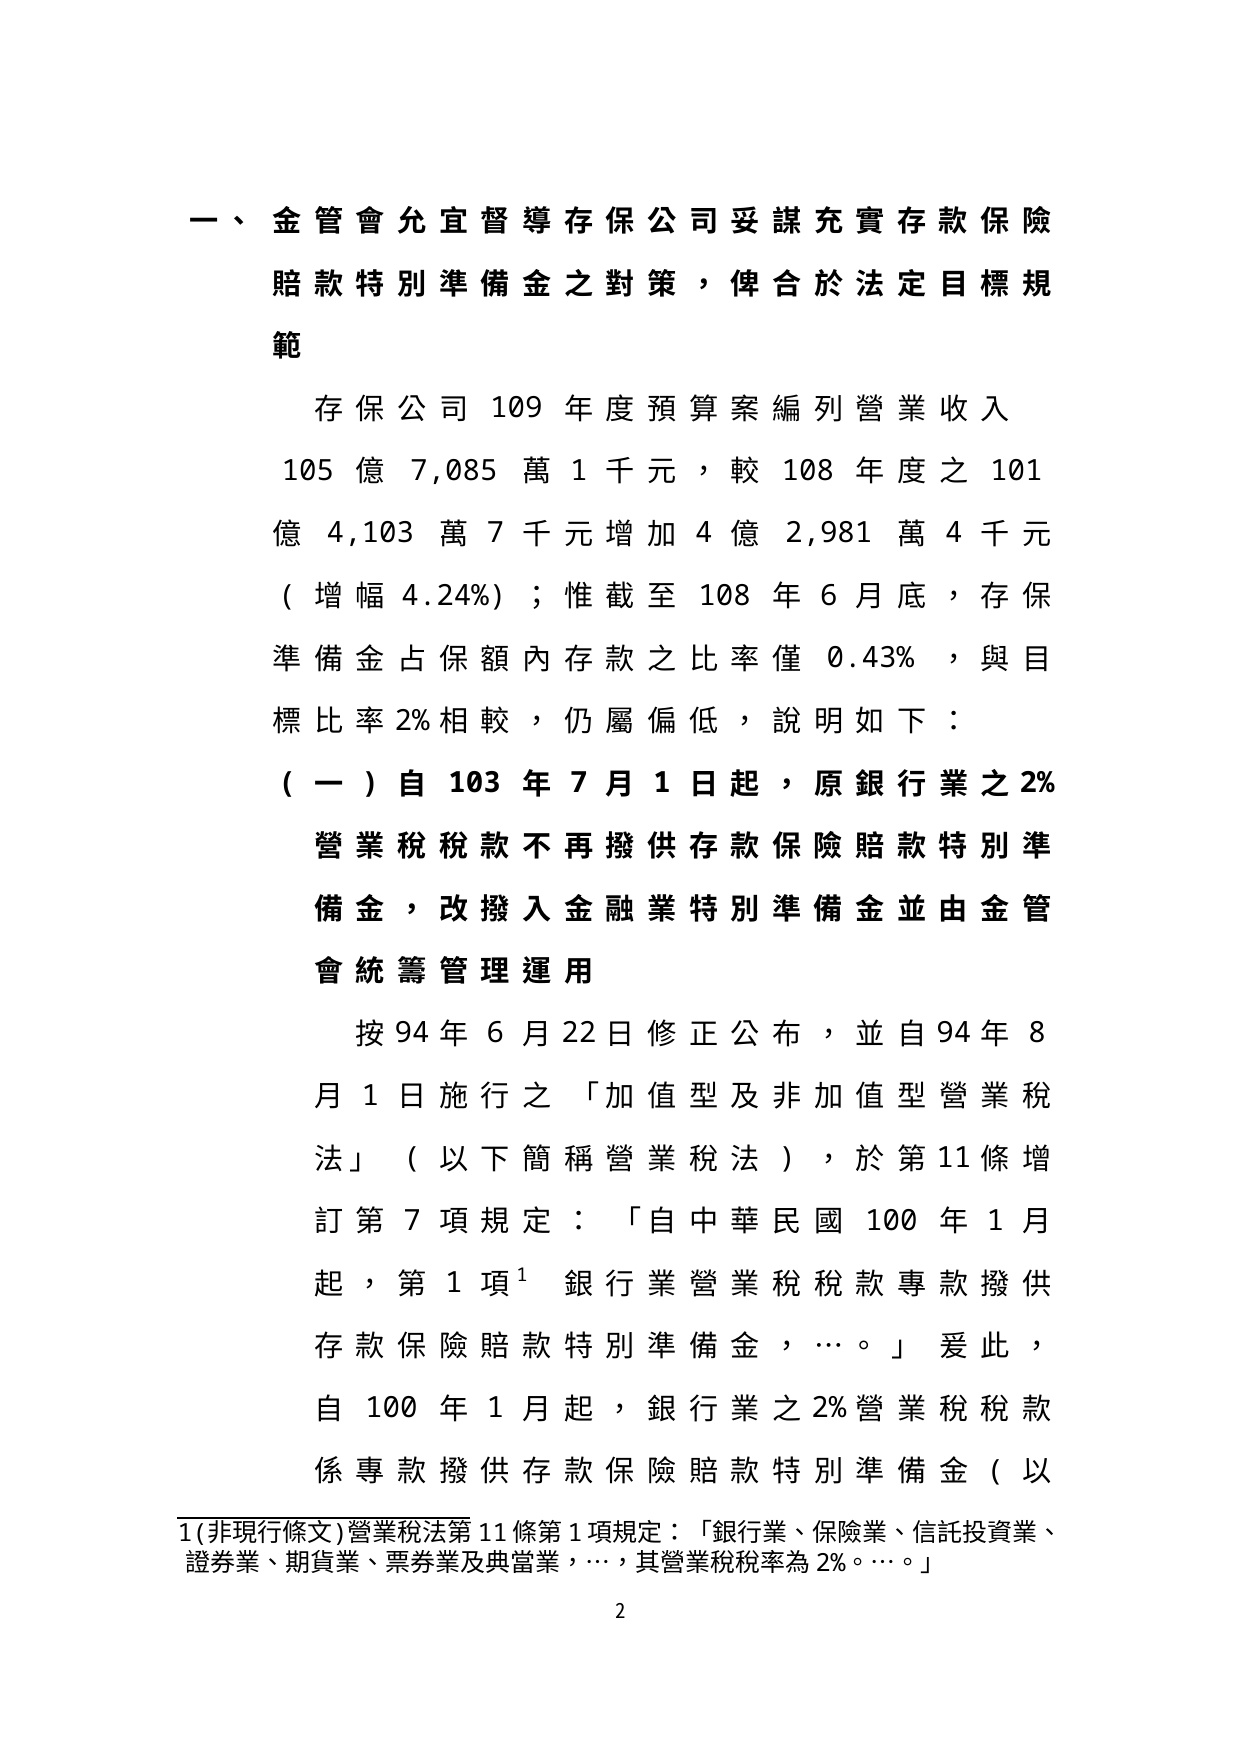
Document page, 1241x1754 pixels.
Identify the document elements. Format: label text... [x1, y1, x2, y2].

text (一)自103年7月1日起，原銀行業之2%營業稅稅款不再撥供存款保險賠款特別準備金，改撥入金融業特別準備金並由金管會統籌管理運用 [242, 740, 1058, 990]
text 存保公司109年度預算案編列營業收入105億7,085萬1千元，較108年度之101億4,103萬7千元增加4億2,981萬4千元(增幅4.24%)；惟截至108年6月底，存保準備金占保額內存款之比率僅0.43%，與目標比率2%相較，仍屬偏低，說明如下： [242, 365, 1058, 740]
text 按94年6月22日修正公布，並自94年8月1日施行之「加值型及非加值型營業稅法」(以下簡稱營業稅法)，於第11條增訂第7項規定：「自中華民國100年1月起，第1項銀行業營業稅稅款專款撥供存款保險賠款特別準備金，…。」爰此，自100年1月起，銀行業之2%營業稅稅款係專款撥供存款保險賠款特別準備金(以下簡稱存保準備金)，存保公司並依前開規定，自100年度起編列撥入徵收款項之收入，100年度至103年6月底累計「撥入徵收收入」共計609億餘元。 [271, 990, 1058, 1490]
text 一、金管會允宜督導存保公司妥謀充實存款保險賠款特別準備金之對策，俾合於法定目標規範 [183, 177, 1058, 365]
text (非現行條文)營業稅法第11條第1項規定：「銀行業、保險業、信託投資業、證券業、期貨業、票券業及典當業，…，其營業稅稅率為2%。…。」 [177, 1518, 1063, 1577]
